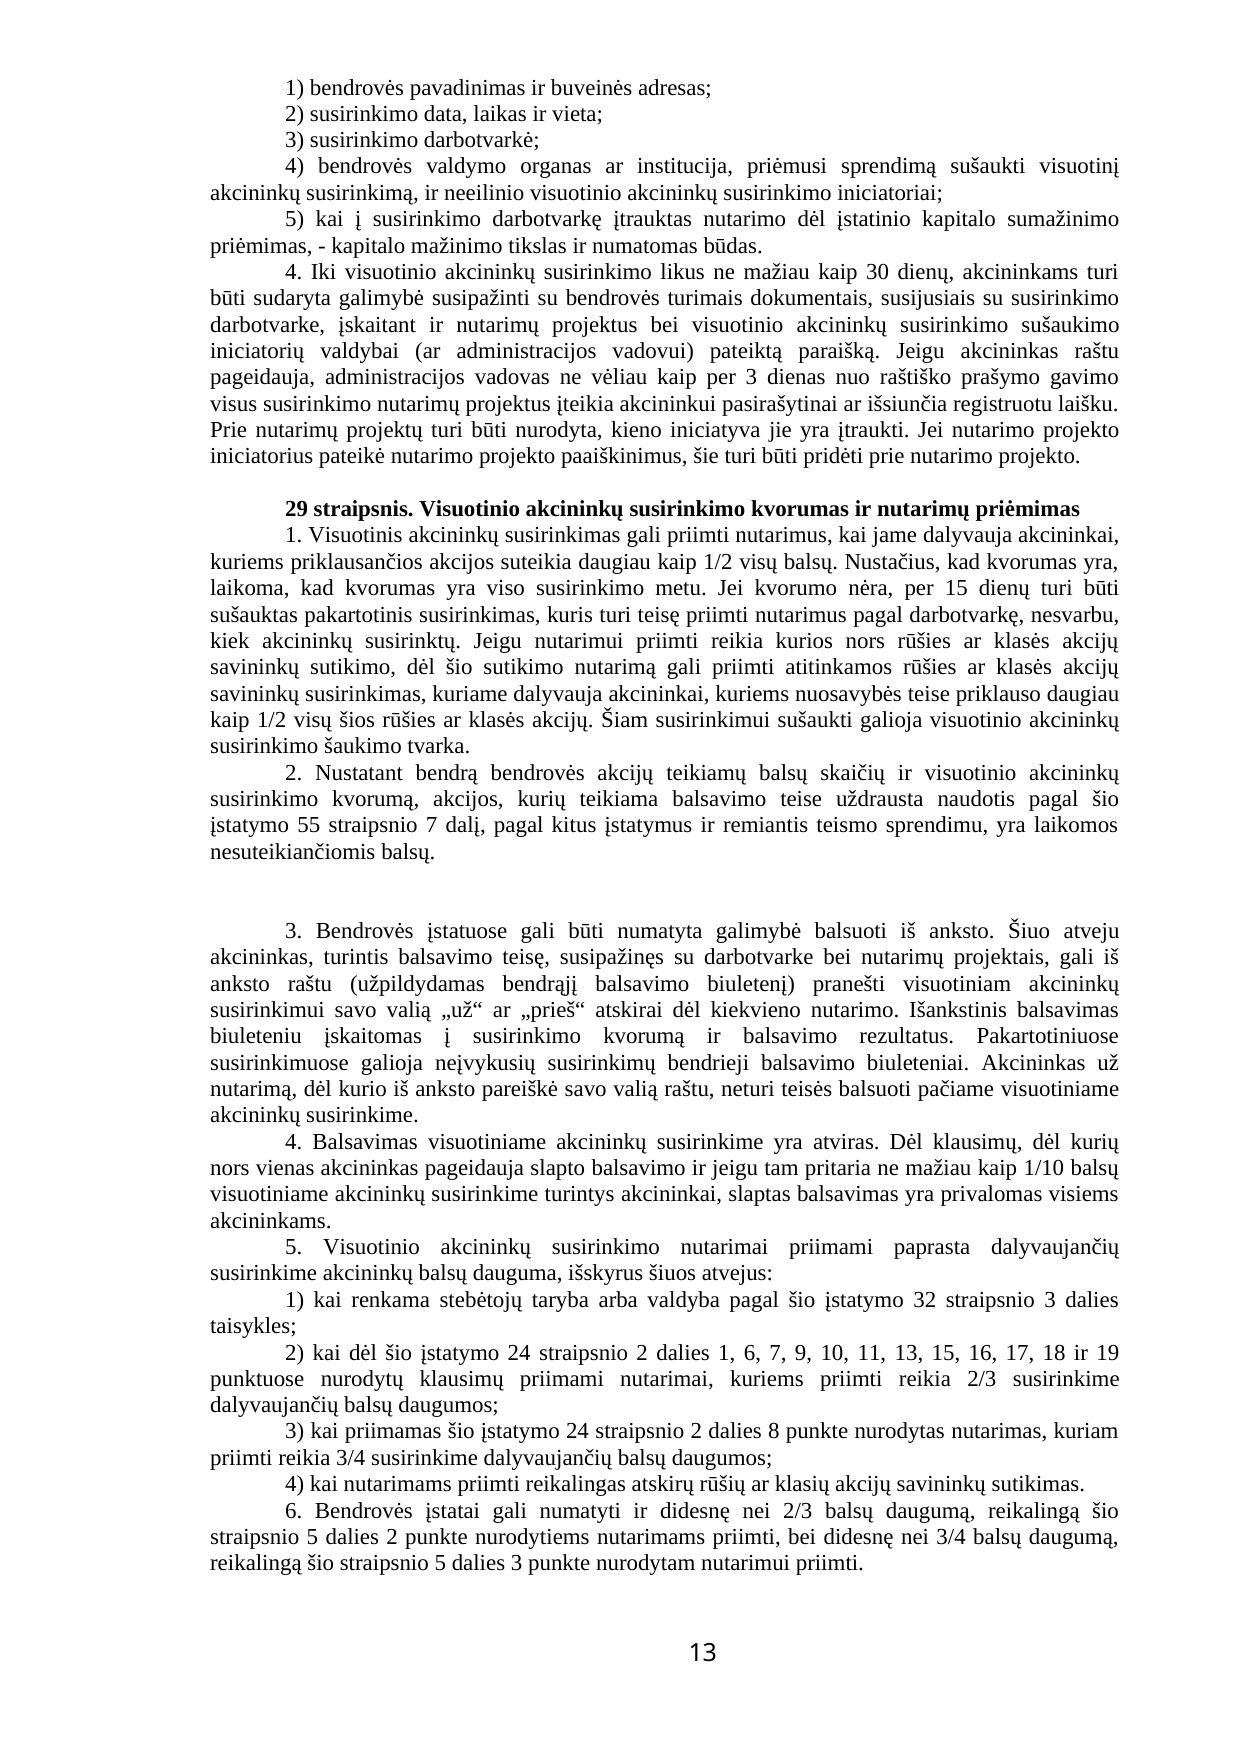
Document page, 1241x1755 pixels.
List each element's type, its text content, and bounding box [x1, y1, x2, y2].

text 3. Bendrovės įstatuose gali būti numatyta galimybė balsuoti iš anksto. Šiuo atveju akcininkas, turintis balsavimo teisę, susipažinęs su darbotvarke bei nutarimų projektais, gali iš anksto raštu (užpildydamas bendrąjį balsavimo biuletenį) pranešti visuotiniam akcininkų susirinkimui savo valią „už“ ar „prieš“ atskirai dėl kiekvieno nutarimo. Išankstinis balsavimas biuleteniu įskaitomas į susirinkimo kvorumą ir balsavimo rezultatus. Pakartotiniuose susirinkimuose galioja neįvykusių susirinkimų bendrieji balsavimo biuleteniai. Akcininkas už nutarimą, dėl kurio iš anksto pareiškė savo valią raštu, neturi teisės balsuoti pačiame visuotiniame akcininkų susirinkime. [210, 917, 1120, 1128]
text 4. Iki visuotinio akcininkų susirinkimo likus ne mažiau kaip 30 dienų, akcininkams turi būti sudaryta galimybė susipažinti su bendrovės turimais dokumentais, susijusiais su susirinkimo darbotvarke, įskaitant ir nutarimų projektus bei visuotinio akcininkų susirinkimo sušaukimo iniciatorių valdybai (ar administracijos vadovui) pateiktą paraišką. Jeigu akcininkas raštu pageidauja, administracijos vadovas ne vėliau kaip per 3 dienas nuo raštiško prašymo gavimo visus susirinkimo nutarimų projektus įteikia akcininkui pasirašytinai ar išsiunčia registruotu laišku. Prie nutarimų projektų turi būti nurodyta, kieno iniciatyva jie yra įtraukti. Jei nutarimo projekto iniciatorius pateikė nutarimo projekto paaiškinimus, šie turi būti pridėti prie nutarimo projekto. [210, 258, 1120, 469]
text 1. Visuotinis akcininkų susirinkimas gali priimti nutarimus, kai jame dalyvauja akcininkai, kuriems priklausančios akcijos suteikia daugiau kaip 1/2 visų balsų. Nustačius, kad kvorumas yra, laikoma, kad kvorumas yra viso susirinkimo metu. Jei kvorumo nėra, per 15 dienų turi būti sušauktas pakartotinis susirinkimas, kuris turi teisę priimti nutarimus pagal darbotvarkę, nesvarbu, kiek akcininkų susirinktų. Jeigu nutarimui priimti reikia kurios nors rūšies ar klasės akcijų savininkų sutikimo, dėl šio sutikimo nutarimą gali priimti atitinkamos rūšies ar klasės akcijų savininkų susirinkimas, kuriame dalyvauja akcininkai, kuriems nuosavybės teise priklauso daugiau kaip 1/2 visų šios rūšies ar klasės akcijų. Šiam susirinkimui sušaukti galioja visuotinio akcininkų susirinkimo šaukimo tvarka. [210, 522, 1120, 759]
text 6. Bendrovės įstatai gali numatyti ir didesnę nei 2/3 balsų daugumą, reikalingą šio straipsnio 5 dalies 2 punkte nurodytiems nutarimams priimti, bei didesnę nei 3/4 balsų daugumą, reikalingą šio straipsnio 5 dalies 3 punkte nurodytam nutarimui priimti. [210, 1497, 1120, 1576]
text 5. Visuotinio akcininkų susirinkimo nutarimai priimami paprasta dalyvaujančių susirinkime akcininkų balsų dauguma, išskyrus šiuos atvejus: [210, 1233, 1120, 1286]
text 2) kai dėl šio įstatymo 24 straipsnio 2 dalies 1, 6, 7, 9, 10, 11, 13, 15, 16, 17, 18 ir 19 punktuose nurodytų klausimų priimami nutarimai, kuriems priimti reikia 2/3 susirinkime dalyvaujančių balsų daugumos; [210, 1338, 1120, 1418]
text 2. Nustatant bendrą bendrovės akcijų teikiamų balsų skaičių ir visuotinio akcininkų susirinkimo kvorumą, akcijos, kurių teikiama balsavimo teise uždrausta naudotis pagal šio įstatymo 55 straipsnio 7 dalį, pagal kitus įstatymus ir remiantis teismo sprendimu, yra laikomos nesuteikiančiomis balsų. [210, 759, 1120, 864]
text 2) susirinkimo data, laikas ir vieta; [210, 100, 1120, 126]
text 1) bendrovės pavadinimas ir buveinės adresas; [210, 73, 1120, 100]
text 3) kai priimamas šio įstatymo 24 straipsnio 2 dalies 8 punkte nurodytas nutarimas, kuriam priimti reikia 3/4 susirinkime dalyvaujančių balsų daugumos; [210, 1418, 1120, 1470]
text 3) susirinkimo darbotvarkė; [210, 126, 1120, 153]
text 4) bendrovės valdymo organas ar institucija, priėmusi sprendimą sušaukti visuotinį akcininkų susirinkimą, ir neeilinio visuotinio akcininkų susirinkimo iniciatoriai; [210, 153, 1120, 205]
text 4. Balsavimas visuotiniame akcininkų susirinkime yra atviras. Dėl klausimų, dėl kurių nors vienas akcininkas pageidauja slapto balsavimo ir jeigu tam pritaria ne mažiau kaip 1/10 balsų visuotiniame akcininkų susirinkime turintys akcininkai, slaptas balsavimas yra privalomas visiems akcininkams. [210, 1128, 1120, 1233]
text 29 straipsnis. Visuotinio akcininkų susirinkimo kvorumas ir nutarimų priėmimas [285, 495, 1120, 522]
text 1) kai renkama stebėtojų taryba arba valdyba pagal šio įstatymo 32 straipsnio 3 dalies taisykles; [210, 1286, 1120, 1338]
text 4) kai nutarimams priimti reikalingas atskirų rūšių ar klasių akcijų savininkų sutikimas. [210, 1470, 1120, 1497]
text 5) kai į susirinkimo darbotvarkę įtrauktas nutarimo dėl įstatinio kapitalo sumažinimo priėmimas, - kapitalo mažinimo tikslas ir numatomas būdas. [210, 205, 1120, 258]
